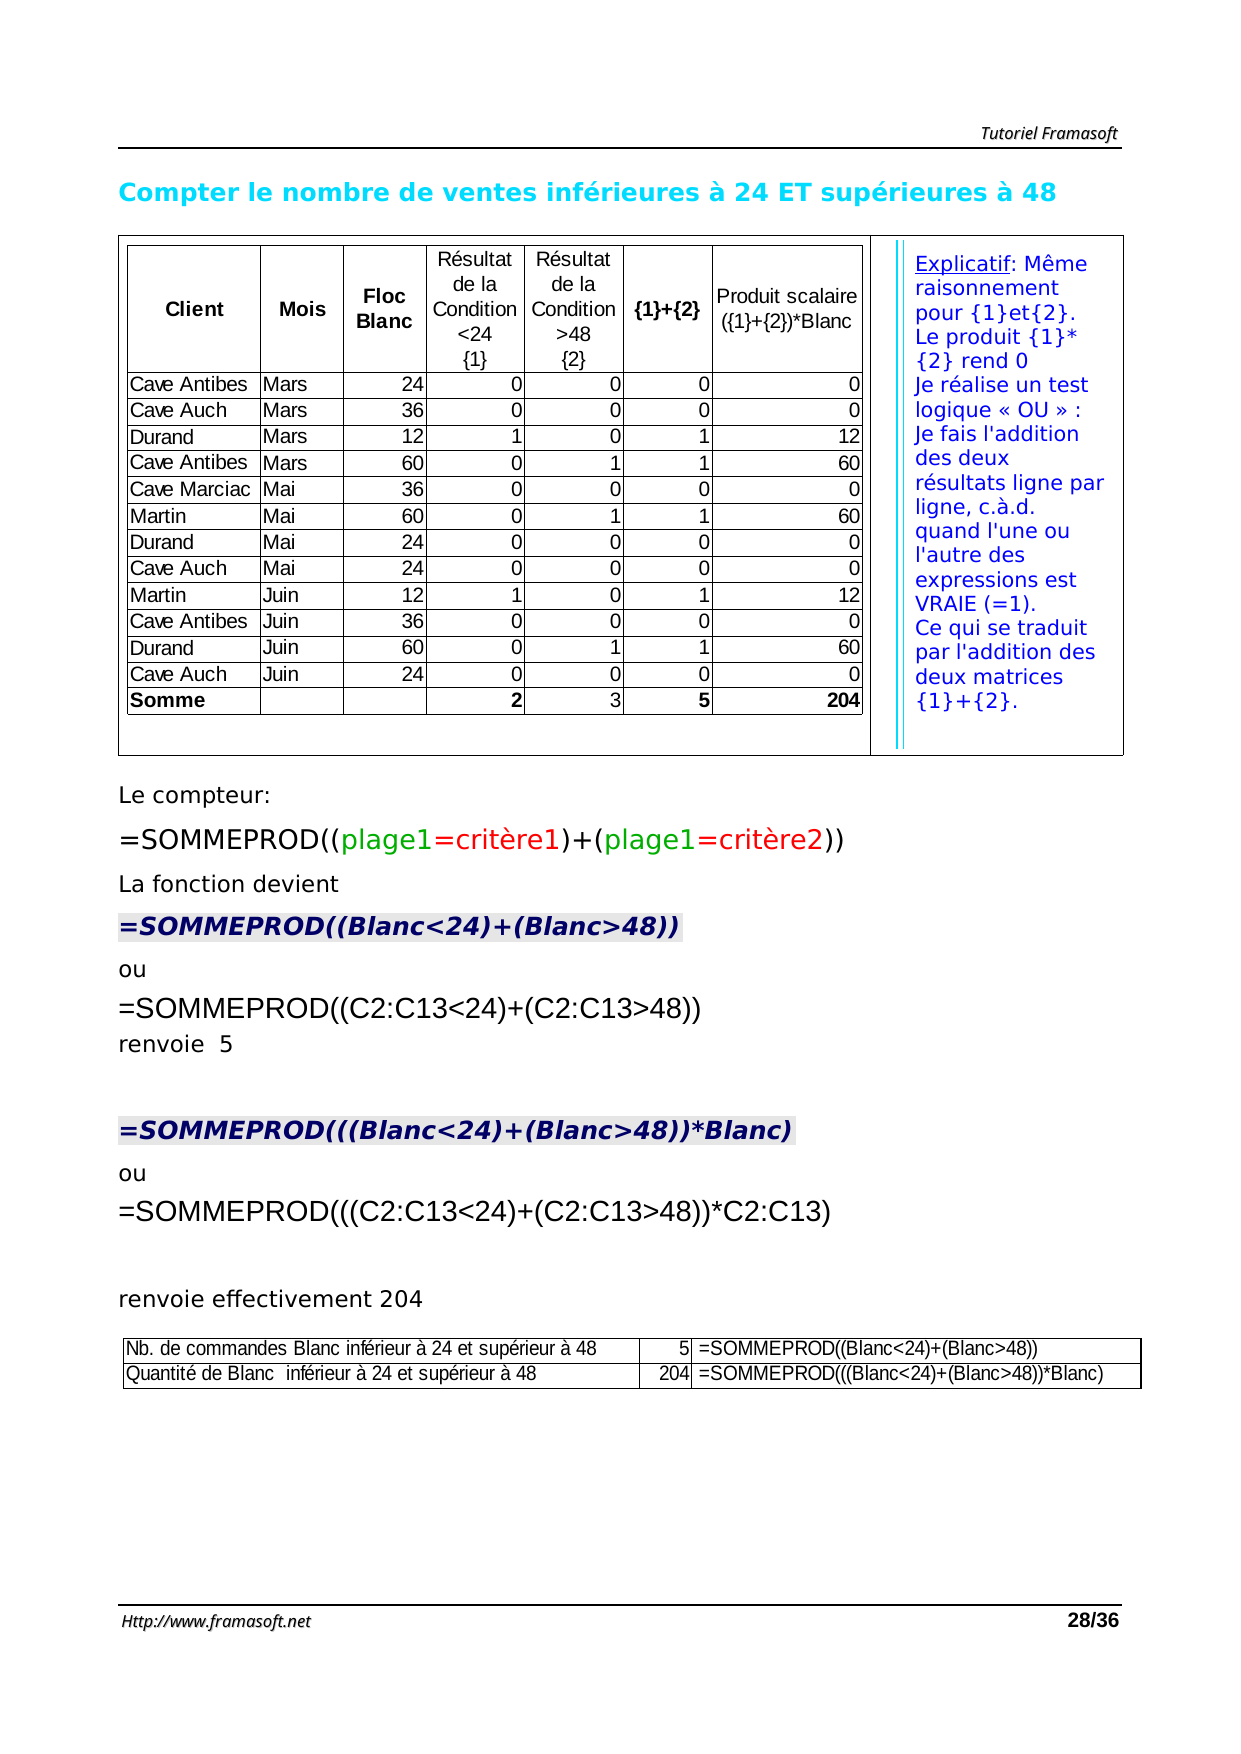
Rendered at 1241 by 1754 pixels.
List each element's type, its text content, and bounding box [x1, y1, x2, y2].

text =SOMMEPROD((C2:C13<24)+(C2:C13>48)) [118, 992, 1122, 1025]
text ou [118, 956, 1122, 983]
text Compter le nombre de ventes inférieures à 24 ET supérieures à 48 [118, 178, 1122, 208]
text =SOMMEPROD(((C2:C13<24)+(C2:C13>48))*C2:C13) [118, 1195, 1122, 1228]
table_header Explicatif: Même raisonnement pour {1}et{2}. Le produit {1}* {2} rend 0 Je réalise un test logique « OU » : Je fais l'addition des deux résultats ligne par ligne, c.à.d. quand l'une ou l'autre des expressions est VRAIE (=1). Ce qui se traduit par l'addition des deux matrices {1}+{2}. [871, 236, 1123, 755]
text =SOMMEPROD(((Blanc<24)+(Blanc>48))*Blanc) [796, 1116, 1122, 1145]
table_header [119, 236, 870, 755]
text =SOMMEPROD((plage1=critère1)+(plage1=critère2)) [118, 824, 1122, 856]
text =SOMMEPROD((Blanc<24)+(Blanc>48)) [683, 913, 1122, 942]
text Le compteur: [118, 782, 1122, 809]
text renvoie 5 [118, 1031, 1122, 1057]
text La fonction devient [118, 871, 1122, 898]
text renvoie effectivement 204 [118, 1287, 1122, 1313]
text ou [118, 1160, 1122, 1187]
